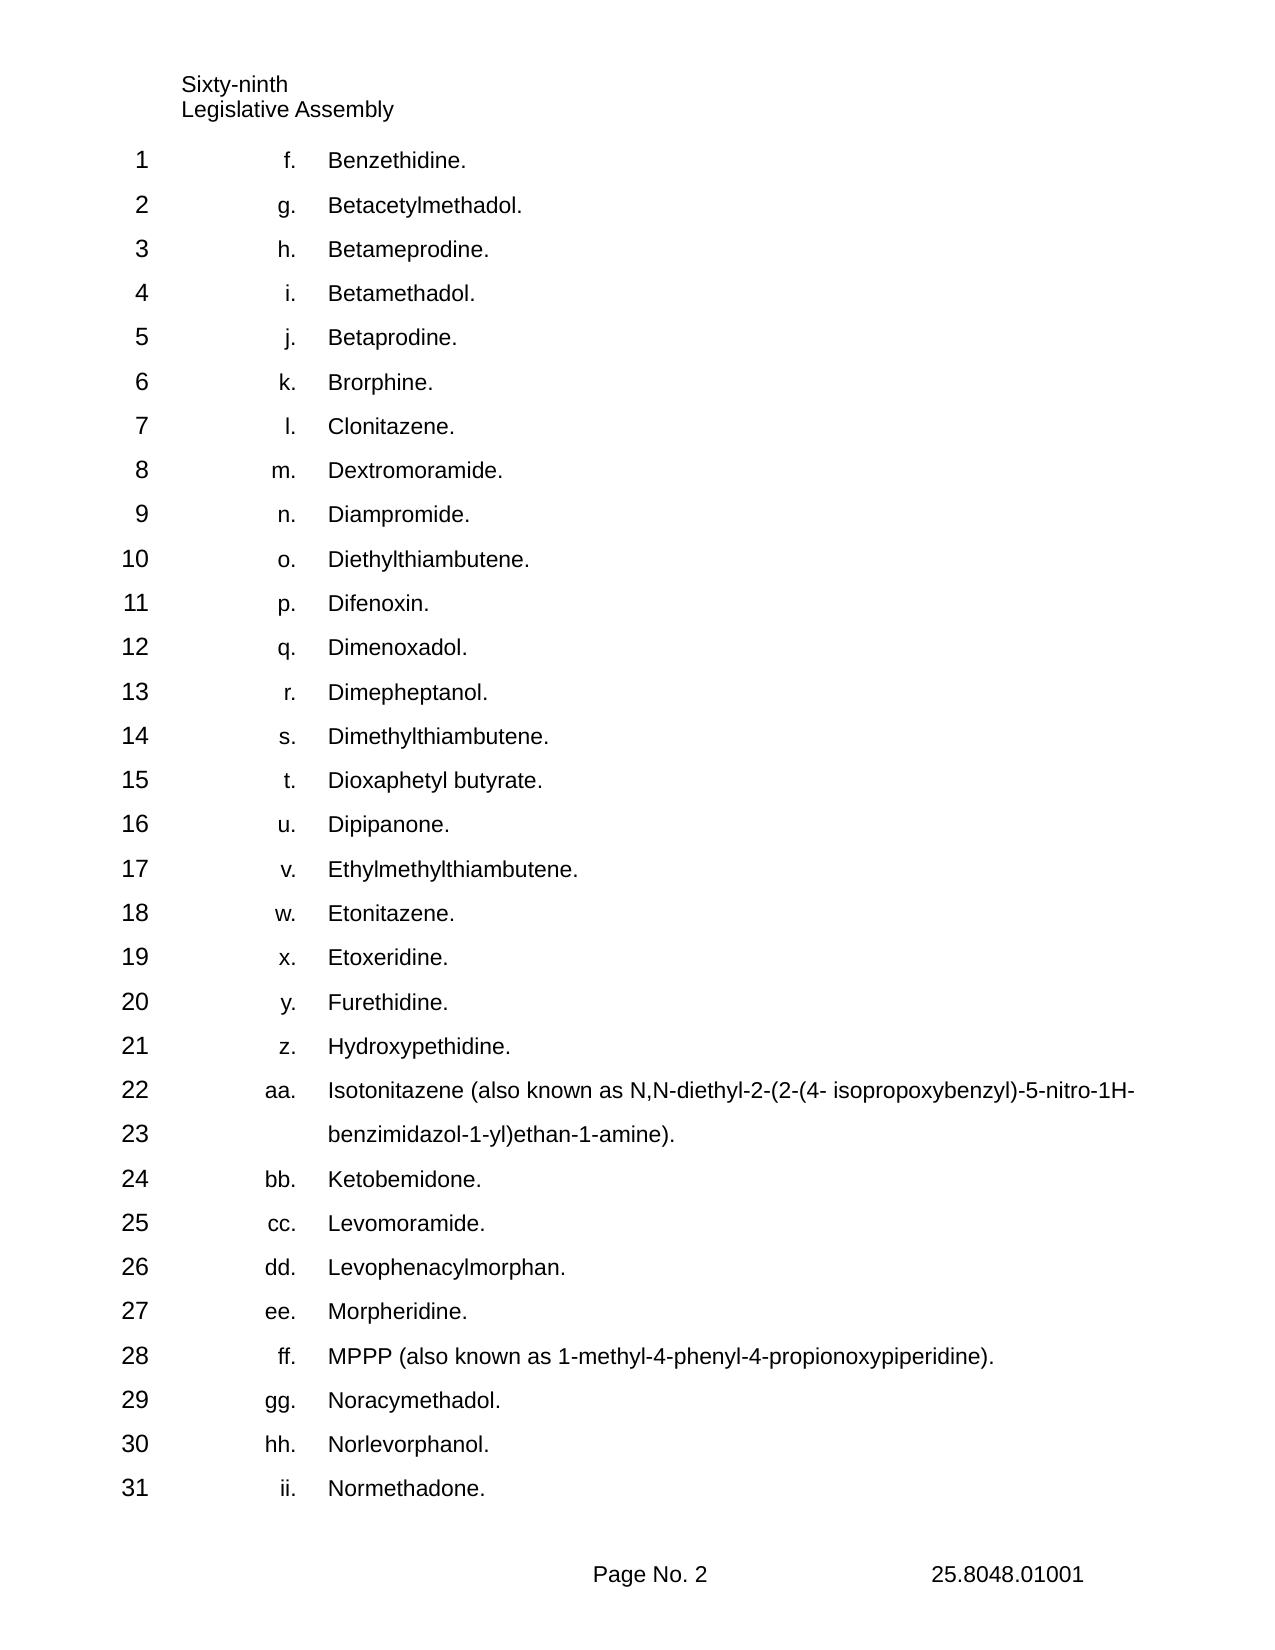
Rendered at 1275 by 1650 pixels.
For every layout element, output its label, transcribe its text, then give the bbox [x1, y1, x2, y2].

text gg. Noracymethadol. [181, 1373, 1154, 1417]
text v. Ethylmethylthiambutene. [181, 842, 1154, 886]
text u. Dipipanone. [181, 797, 1154, 842]
text g. Betacetylmethadol. [181, 178, 1154, 222]
text cc. Levomoramide. [181, 1196, 1154, 1240]
text q. Dimenoxadol. [181, 620, 1154, 664]
text ee. Morpheridine. [181, 1284, 1154, 1329]
text h. Betameprodine. [181, 222, 1154, 266]
text i. Betamethadol. [181, 266, 1154, 310]
text ff. MPPP (also known as 1-methyl-4-phenyl-4-propionoxypiperidine). [181, 1329, 1154, 1373]
text l. Clonitazene. [181, 399, 1154, 443]
text ii. Normethadone. [181, 1461, 1154, 1506]
text z. Hydroxypethidine. [181, 1019, 1154, 1063]
text aa. Isotonitazene (also known as N,N-diethyl-2-(2-(4- isopropoxybenzyl)-5-nitro-1H-benzimidazol-1-yl)ethan-1-amine). [181, 1063, 1154, 1152]
text j. Betaprodine. [181, 310, 1154, 355]
text f. Benzethidine. [181, 133, 1154, 178]
text hh. Norlevorphanol. [181, 1417, 1154, 1461]
text k. Brorphine. [181, 355, 1154, 399]
text m. Dextromoramide. [181, 443, 1154, 487]
text t. Dioxaphetyl butyrate. [181, 753, 1154, 797]
text dd. Levophenacylmorphan. [181, 1240, 1154, 1284]
text r. Dimepheptanol. [181, 664, 1154, 709]
text bb. Ketobemidone. [181, 1152, 1154, 1196]
text w. Etonitazene. [181, 886, 1154, 930]
text s. Dimethylthiambutene. [181, 709, 1154, 753]
text y. Furethidine. [181, 974, 1154, 1019]
text x. Etoxeridine. [181, 930, 1154, 974]
text n. Diampromide. [181, 487, 1154, 532]
text p. Difenoxin. [181, 576, 1154, 620]
text o. Diethylthiambutene. [181, 532, 1154, 576]
